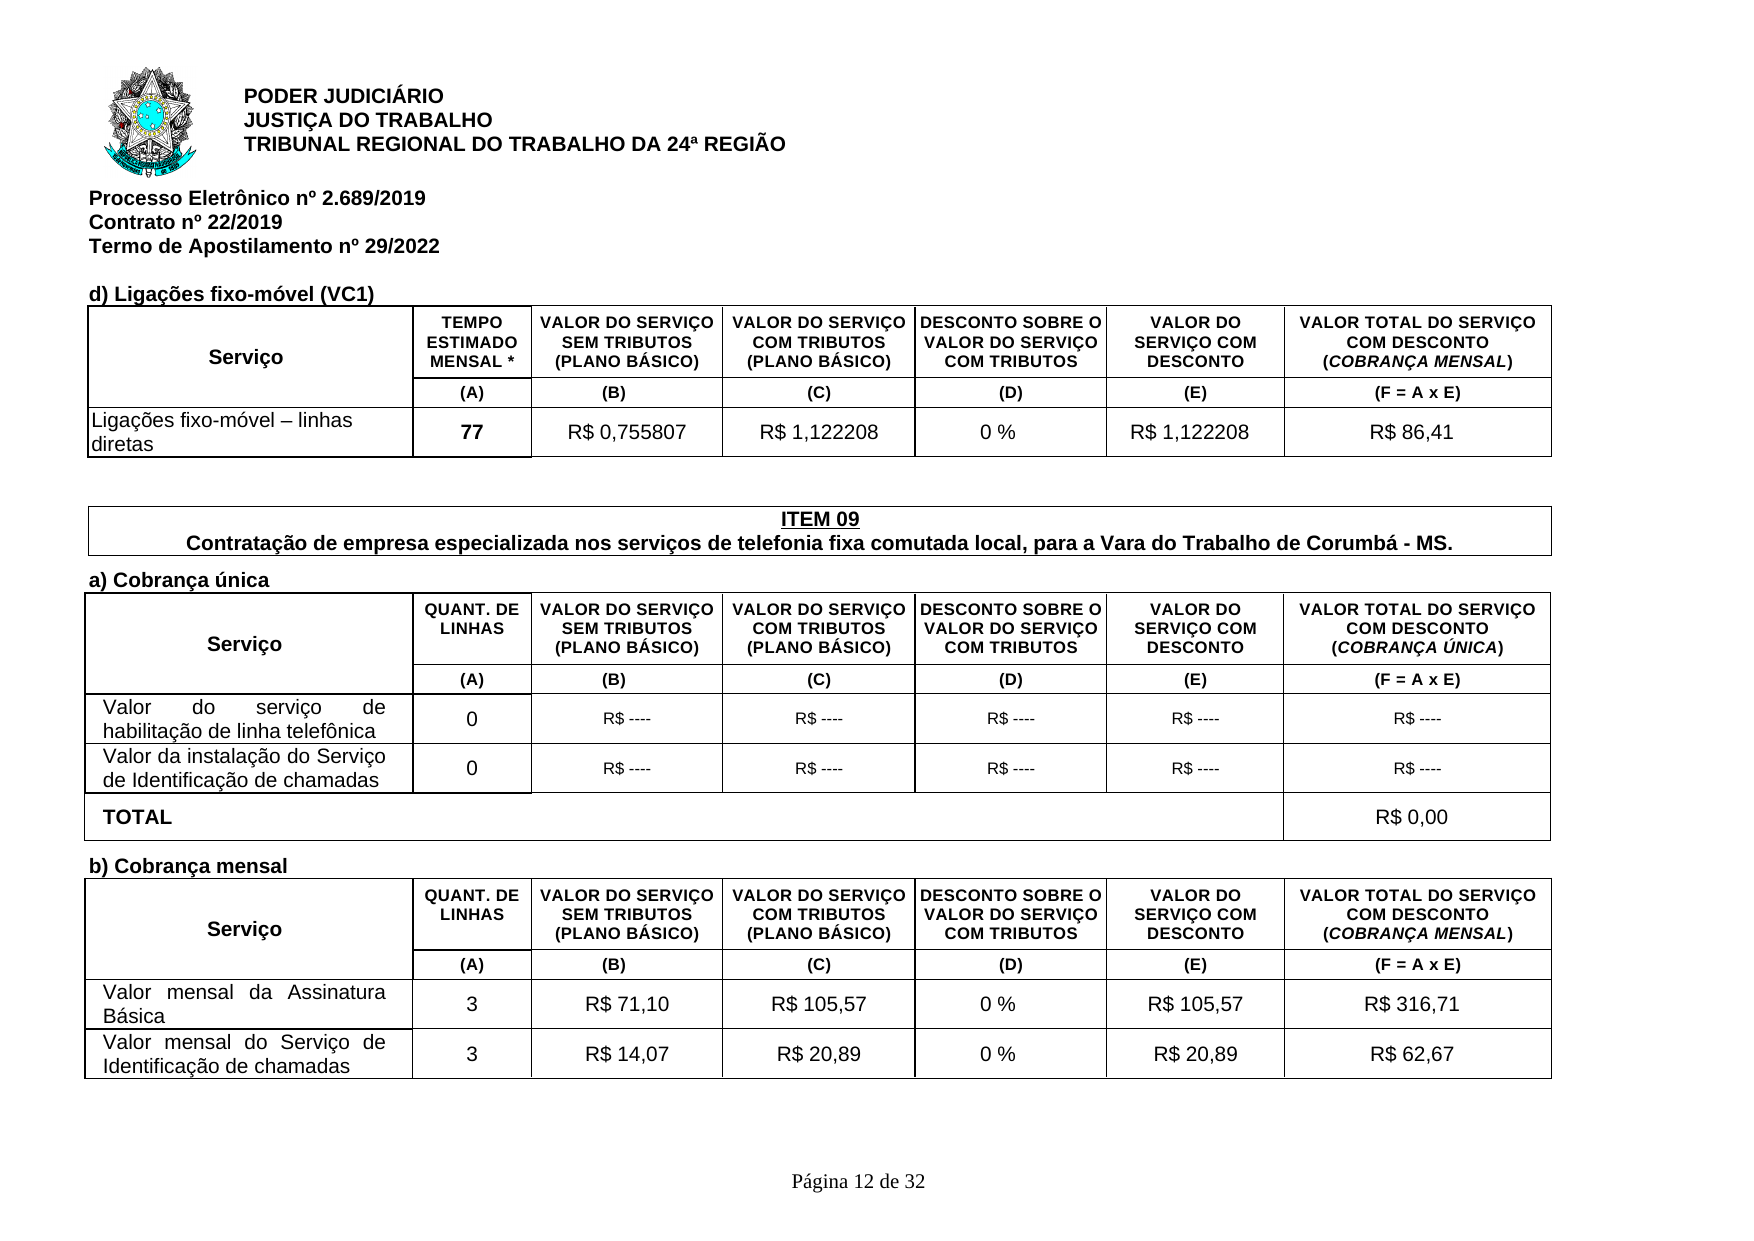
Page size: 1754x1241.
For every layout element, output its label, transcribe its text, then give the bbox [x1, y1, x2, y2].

table_cell (C) [723, 665, 914, 693]
table_header DESCONTO SOBRE O VALOR DO SERVIÇO COM TRIBUTOS [915, 306, 1107, 377]
table_cell R$ ---- [1107, 744, 1283, 792]
table_cell (B) [532, 665, 722, 693]
table_header TEMPO ESTIMADO MENSAL * [414, 307, 531, 377]
table_header QUANT. DE LINHAS [414, 879, 531, 949]
table_header VALOR DO SERVIÇO COM TRIBUTOS (PLANO BÁSICO) [723, 306, 915, 377]
table_cell R$ 14,07 [531, 1029, 723, 1078]
table_cell Valor mensal do Serviço de Identificação de chamadas [86, 1030, 412, 1078]
table_cell R$ 105,57 [1107, 980, 1284, 1028]
table_cell R$ ---- [723, 694, 914, 743]
table_cell (E) [1107, 378, 1284, 407]
table_cell (F = A x E) [1285, 950, 1551, 979]
table_cell R$ 1,122208 [1107, 408, 1284, 456]
table_header VALOR DO SERVIÇO COM DESCONTO [1107, 306, 1284, 377]
table_header VALOR DO SERVIÇO COM DESCONTO [1107, 593, 1283, 663]
table_cell R$ 62,67 [1284, 1029, 1551, 1078]
table_cell R$ 316,71 [1285, 980, 1551, 1028]
table_cell (B) [532, 950, 722, 979]
table_cell R$ ---- [1284, 694, 1550, 743]
table_cell R$ ---- [916, 744, 1106, 792]
table_cell (C) [723, 950, 914, 979]
table_cell R$ ---- [916, 694, 1106, 743]
table_cell Valor da instalação do Serviço de Identificação de chamadas [86, 744, 412, 792]
table_header VALOR DO SERVIÇO COM TRIBUTOS (PLANO BÁSICO) [723, 593, 915, 663]
table_cell 0 % [916, 980, 1106, 1028]
table_header VALOR DO SERVIÇO SEM TRIBUTOS (PLANO BÁSICO) [532, 306, 723, 377]
table_cell (A) [414, 665, 531, 693]
table_header VALOR DO SERVIÇO COM TRIBUTOS (PLANO BÁSICO) [723, 879, 914, 949]
text d) Ligações fixo-móvel (VC1) [89, 281, 1754, 305]
table_cell (D) [916, 378, 1106, 407]
table_cell (F = A x E) [1285, 378, 1551, 407]
table_header VALOR TOTAL DO SERVIÇO COM DESCONTO (COBRANÇA ÚNICA) [1284, 593, 1550, 663]
table_cell R$ 105,57 [723, 980, 914, 1028]
table_cell (E) [1107, 665, 1283, 693]
picture [103, 66, 198, 178]
table_cell R$ 0,755807 [532, 408, 722, 456]
text a) Cobrança única [89, 568, 1754, 592]
table_cell R$ 1,122208 [723, 408, 914, 456]
table_cell 0 [414, 695, 531, 743]
table_header Serviço [86, 594, 412, 693]
table_cell R$ 20,89 [1107, 1029, 1284, 1078]
table_cell Valor mensal da Assinatura Básica [86, 980, 412, 1028]
table_cell R$ 86,41 [1285, 408, 1551, 456]
table_cell R$ 20,89 [723, 1029, 915, 1078]
table_header VALOR TOTAL DO SERVIÇO COM DESCONTO (COBRANÇA MENSAL) [1284, 306, 1551, 377]
table_cell Valor do serviço de habilitação de linha telefônica [86, 695, 412, 743]
table_header VALOR DO SERVIÇO SEM TRIBUTOS (PLANO BÁSICO) [532, 879, 722, 949]
table_cell R$ ---- [532, 744, 722, 792]
table_header VALOR TOTAL DO SERVIÇO COM DESCONTO (COBRANÇA MENSAL) [1285, 879, 1551, 949]
table_header QUANT. DE LINHAS [414, 594, 531, 663]
table_cell Ligações fixo-móvel – linhas diretas [89, 408, 412, 456]
table_cell R$ ---- [723, 744, 914, 792]
table_cell (A) [414, 951, 531, 979]
table_cell (F = A x E) [1284, 665, 1550, 693]
table_cell (D) [916, 950, 1106, 979]
table_cell 0 % [915, 1029, 1107, 1078]
table_cell (B) [532, 378, 722, 407]
table_cell 0 [414, 744, 531, 792]
table_cell 77 [414, 408, 531, 456]
table_cell R$ ---- [532, 694, 722, 743]
table_cell (E) [1107, 950, 1284, 979]
table_cell R$ 0,00 [1284, 793, 1550, 840]
table_cell R$ ---- [1284, 744, 1550, 792]
table_header VALOR DO SERVIÇO COM DESCONTO [1107, 879, 1284, 949]
table_header Serviço [89, 307, 412, 407]
table_header ITEM 09 Contratação de empresa especializada nos serviços de telefonia fixa comutada local, para a Vara do Trabalho de Corumbá - MS. [89, 507, 1551, 554]
text b) Cobrança mensal [89, 853, 1754, 877]
table_cell R$ 71,10 [532, 980, 722, 1028]
table_cell (C) [723, 378, 914, 407]
table_cell 3 [413, 980, 531, 1028]
table_header Serviço [86, 879, 412, 979]
table_header DESCONTO SOBRE O VALOR DO SERVIÇO COM TRIBUTOS [916, 593, 1106, 663]
table_header VALOR DO SERVIÇO SEM TRIBUTOS (PLANO BÁSICO) [532, 593, 722, 663]
table_cell (D) [916, 665, 1106, 693]
table_cell 0 % [916, 408, 1106, 456]
table_cell (A) [414, 379, 531, 407]
table_cell TOTAL [85, 793, 1283, 840]
table_cell R$ ---- [1107, 694, 1283, 743]
table_header DESCONTO SOBRE O VALOR DO SERVIÇO COM TRIBUTOS [916, 879, 1106, 949]
table_cell 3 [413, 1029, 531, 1078]
